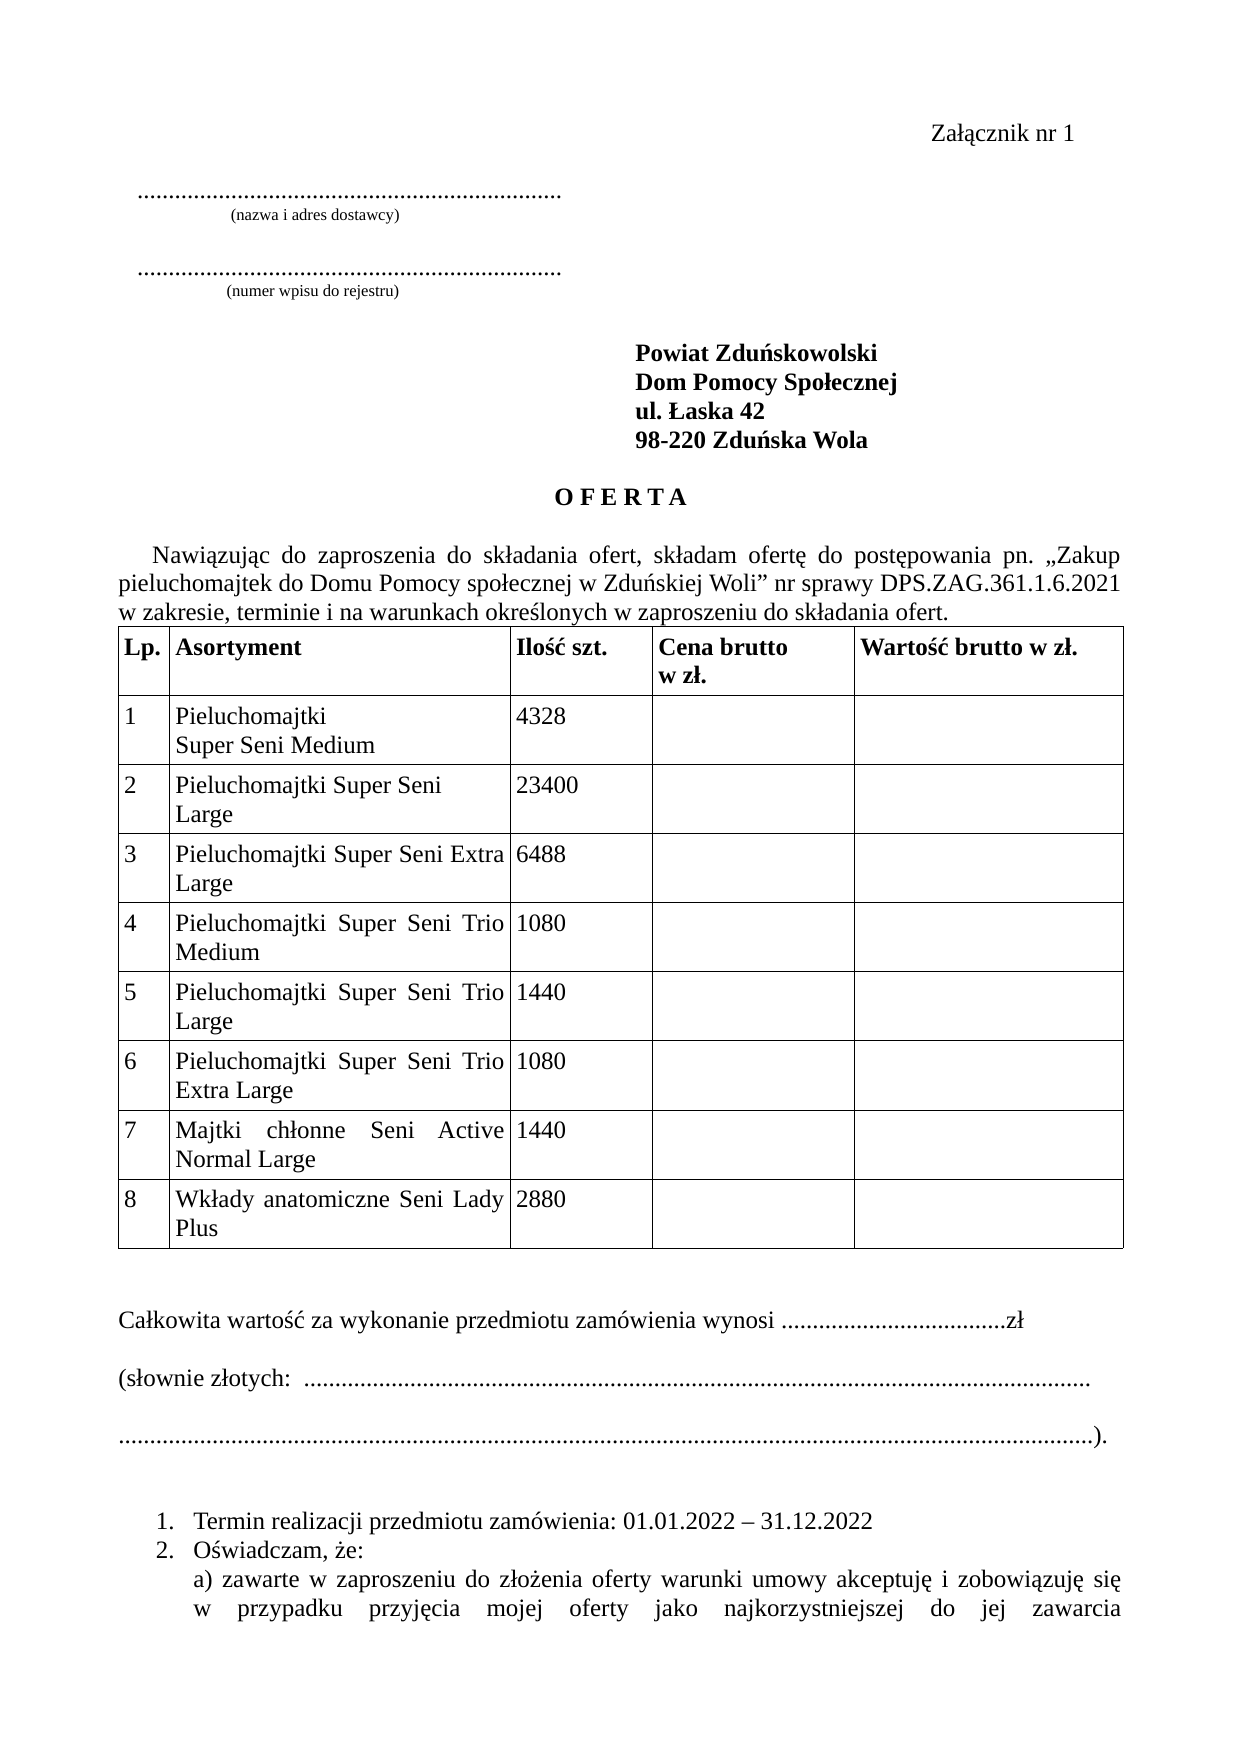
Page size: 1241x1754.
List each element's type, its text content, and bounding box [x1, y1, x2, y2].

table_cell 1440 [511, 1111, 652, 1178]
table_cell [653, 696, 854, 764]
table_cell [653, 834, 854, 902]
text ul. Łaska 42 [118, 396, 1122, 425]
table_cell [855, 765, 1123, 833]
table_cell 1080 [511, 1041, 652, 1109]
text ............................................................................................................................................................). [118, 1420, 1122, 1449]
text .................................................................... [118, 252, 1122, 281]
table_cell Pieluchomajtki Super Seni Trio Medium [170, 903, 510, 971]
table_cell [855, 834, 1123, 902]
list Termin realizacji przedmiotu zamówienia: 01.01.2022 – 31.12.2022 [156, 1506, 1122, 1535]
table_cell 4328 [511, 696, 652, 764]
table_cell 8 [119, 1180, 169, 1248]
table_cell [653, 1180, 854, 1248]
text 98-220 Zduńska Wola [118, 425, 1122, 453]
table_cell Pieluchomajtki Super Seni Extra Large [170, 834, 510, 902]
text Powiat Zduńskowolski [118, 338, 1122, 367]
table_cell [653, 903, 854, 971]
table_header Wartość brutto w zł. [855, 627, 1123, 695]
table_cell [855, 1041, 1123, 1109]
table_cell Pieluchomajtki Super Seni Trio Extra Large [170, 1041, 510, 1109]
text Załącznik nr 1 [118, 118, 1122, 147]
table_cell 1 [119, 696, 169, 764]
table_cell [855, 1180, 1123, 1248]
table_cell 1080 [511, 903, 652, 971]
table_cell 5 [119, 972, 169, 1040]
text Nawiązując do zaproszenia do składania ofert, składam ofertę do postępowania pn. „Zakup pieluchomajtek do Domu Pomocy społecznej w Zduńskiej Woli” nr sprawy DPS.ZAG.361.1.6.2021 w zakresie, terminie i na warunkach określonych w zaproszeniu do składania ofert. [118, 540, 1122, 626]
text .................................................................... [118, 176, 1122, 204]
table_cell [855, 1111, 1123, 1178]
text (słownie złotych: .............................................................................................................................. [118, 1363, 1122, 1391]
text Dom Pomocy Społecznej [118, 367, 1122, 396]
table_cell Pieluchomajtki Super Seni Trio Large [170, 972, 510, 1040]
table_cell [653, 972, 854, 1040]
table_cell Wkłady anatomiczne Seni Lady Plus [170, 1180, 510, 1248]
table_cell [653, 765, 854, 833]
table_cell [855, 972, 1123, 1040]
table_cell 6488 [511, 834, 652, 902]
table_header Asortyment [170, 627, 510, 695]
text O F E R T A [118, 482, 1122, 511]
text Całkowita wartość za wykonanie przedmiotu zamówienia wynosi ....................................zł [118, 1305, 1122, 1334]
table_cell [855, 903, 1123, 971]
table_header Lp. [119, 627, 169, 695]
table_cell 2880 [511, 1180, 652, 1248]
text (nazwa i adres dostawcy) [118, 204, 1122, 223]
table_cell Pieluchomajtki Super Seni Medium [170, 696, 510, 764]
table_cell 23400 [511, 765, 652, 833]
table_cell 3 [119, 834, 169, 902]
table_cell [653, 1041, 854, 1109]
table_cell 6 [119, 1041, 169, 1109]
table_header Cena brutto w zł. [653, 627, 854, 695]
table_cell 4 [119, 903, 169, 971]
table_cell [855, 696, 1123, 764]
list Oświadczam, że: [156, 1535, 1122, 1564]
table_cell Pieluchomajtki Super Seni Large [170, 765, 510, 833]
text (numer wpisu do rejestru) [118, 281, 1122, 300]
list a) zawarte w zaproszeniu do złożenia oferty warunki umowy akceptuję i zobowiązuję się w przypadku przyjęcia mojej oferty jako najkorzystniejszej do jej zawarcia [156, 1564, 1122, 1621]
table_header Ilość szt. [511, 627, 652, 695]
table_cell 1440 [511, 972, 652, 1040]
table_cell 2 [119, 765, 169, 833]
table_cell Majtki chłonne Seni Active Normal Large [170, 1111, 510, 1178]
table_cell 7 [119, 1111, 169, 1178]
table_cell [653, 1111, 854, 1178]
